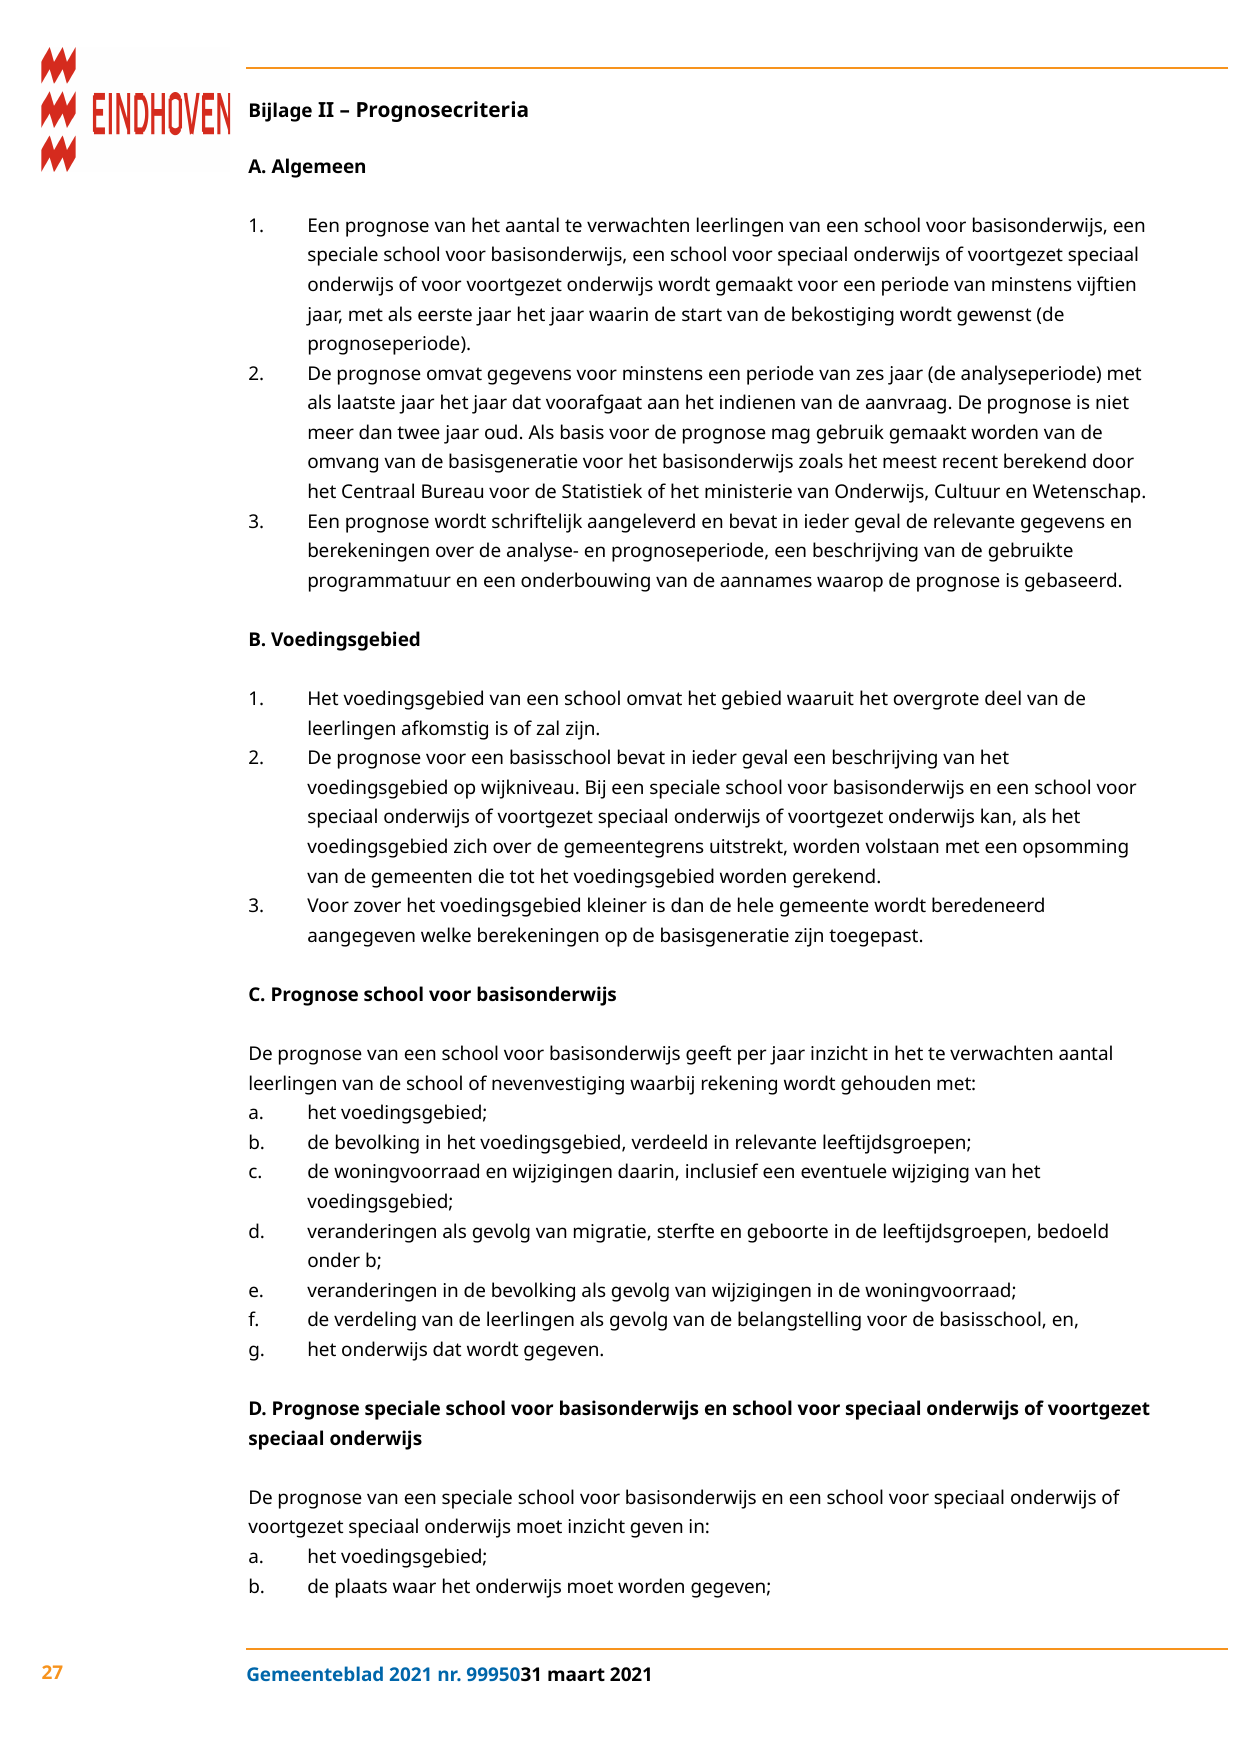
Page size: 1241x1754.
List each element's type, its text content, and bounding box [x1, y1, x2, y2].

list Het voedingsgebied van een school omvat het gebied waaruit het overgrote deel van de leerlingen afkomstig is of zal zijn. [248, 685, 1152, 741]
list Een prognose van het aantal te verwachten leerlingen van een school voor basisonderwijs, een speciale school voor basisonderwijs, een school voor speciaal onderwijs of voortgezet speciaal onderwijs of voor voortgezet onderwijs wordt gemaakt voor een periode van minstens vijftien jaar, met als eerste jaar het jaar waarin de start van de bekostiging wordt gewenst (de prognoseperiode). [248, 212, 1152, 356]
text De prognose van een school voor basisonderwijs geeft per jaar inzicht in het te verwachten aantal leerlingen van de school of nevenvestiging waarbij rekening wordt gehouden met: [248, 1040, 1152, 1096]
text De prognose van een speciale school voor basisonderwijs en een school voor speciaal onderwijs of voortgezet speciaal onderwijs moet inzicht geven in: [248, 1484, 1152, 1539]
picture [41, 47, 231, 172]
text Bijlage II – Prognosecriteria [248, 95, 1152, 123]
list het voedingsgebied; [248, 1543, 1152, 1569]
text A. Algemeen [248, 153, 1152, 179]
list Een prognose wordt schriftelijk aangeleverd en bevat in ieder geval de relevante gegevens en berekeningen over de analyse- en prognoseperiode, een beschrijving van de gebruikte programmatuur en een onderbouwing van de aannames waarop de prognose is gebaseerd. [248, 508, 1152, 593]
text B. Voedingsgebied [248, 626, 1152, 652]
list de verdeling van de leerlingen als gevolg van de belangstelling voor de basisschool, en, [248, 1307, 1152, 1332]
text D. Prognose speciale school voor basisonderwijs en school voor speciaal onderwijs of voortgezet speciaal onderwijs [248, 1395, 1152, 1451]
list de bevolking in het voedingsgebied, verdeeld in relevante leeftijdsgroepen; [248, 1129, 1152, 1155]
list veranderingen als gevolg van migratie, sterfte en geboorte in de leeftijdsgroepen, bedoeld onder b; [248, 1218, 1152, 1273]
list het voedingsgebied; [248, 1099, 1152, 1125]
list Voor zover het voedingsgebied kleiner is dan de hele gemeente wordt beredeneerd aangegeven welke berekeningen op de basisgeneratie zijn toegepast. [248, 892, 1152, 948]
list de woningvoorraad en wijzigingen daarin, inclusief een eventuele wijziging van het voedingsgebied; [248, 1159, 1152, 1214]
list De prognose voor een basisschool bevat in ieder geval een beschrijving van het voedingsgebied op wijkniveau. Bij een speciale school voor basisonderwijs en een school voor speciaal onderwijs of voortgezet speciaal onderwijs of voortgezet onderwijs kan, als het voedingsgebied zich over de gemeentegrens uitstrekt, worden volstaan met een opsomming van de gemeenten die tot het voedingsgebied worden gerekend. [248, 744, 1152, 889]
list veranderingen in de bevolking als gevolg van wijzigingen in de woningvoorraad; [248, 1277, 1152, 1303]
list het onderwijs dat wordt gegeven. [248, 1336, 1152, 1362]
text C. Prognose school voor basisonderwijs [248, 981, 1152, 1007]
list de plaats waar het onderwijs moet worden gegeven; [248, 1573, 1152, 1599]
list De prognose omvat gegevens voor minstens een periode van zes jaar (de analyseperiode) met als laatste jaar het jaar dat voorafgaat aan het indienen van de aanvraag. De prognose is niet meer dan twee jaar oud. Als basis voor de prognose mag gebruik gemaakt worden van de omvang van de basisgeneratie voor het basisonderwijs zoals het meest recent berekend door het Centraal Bureau voor de Statistiek of het ministerie van Onderwijs, Cultuur en Wetenschap. [248, 360, 1152, 504]
